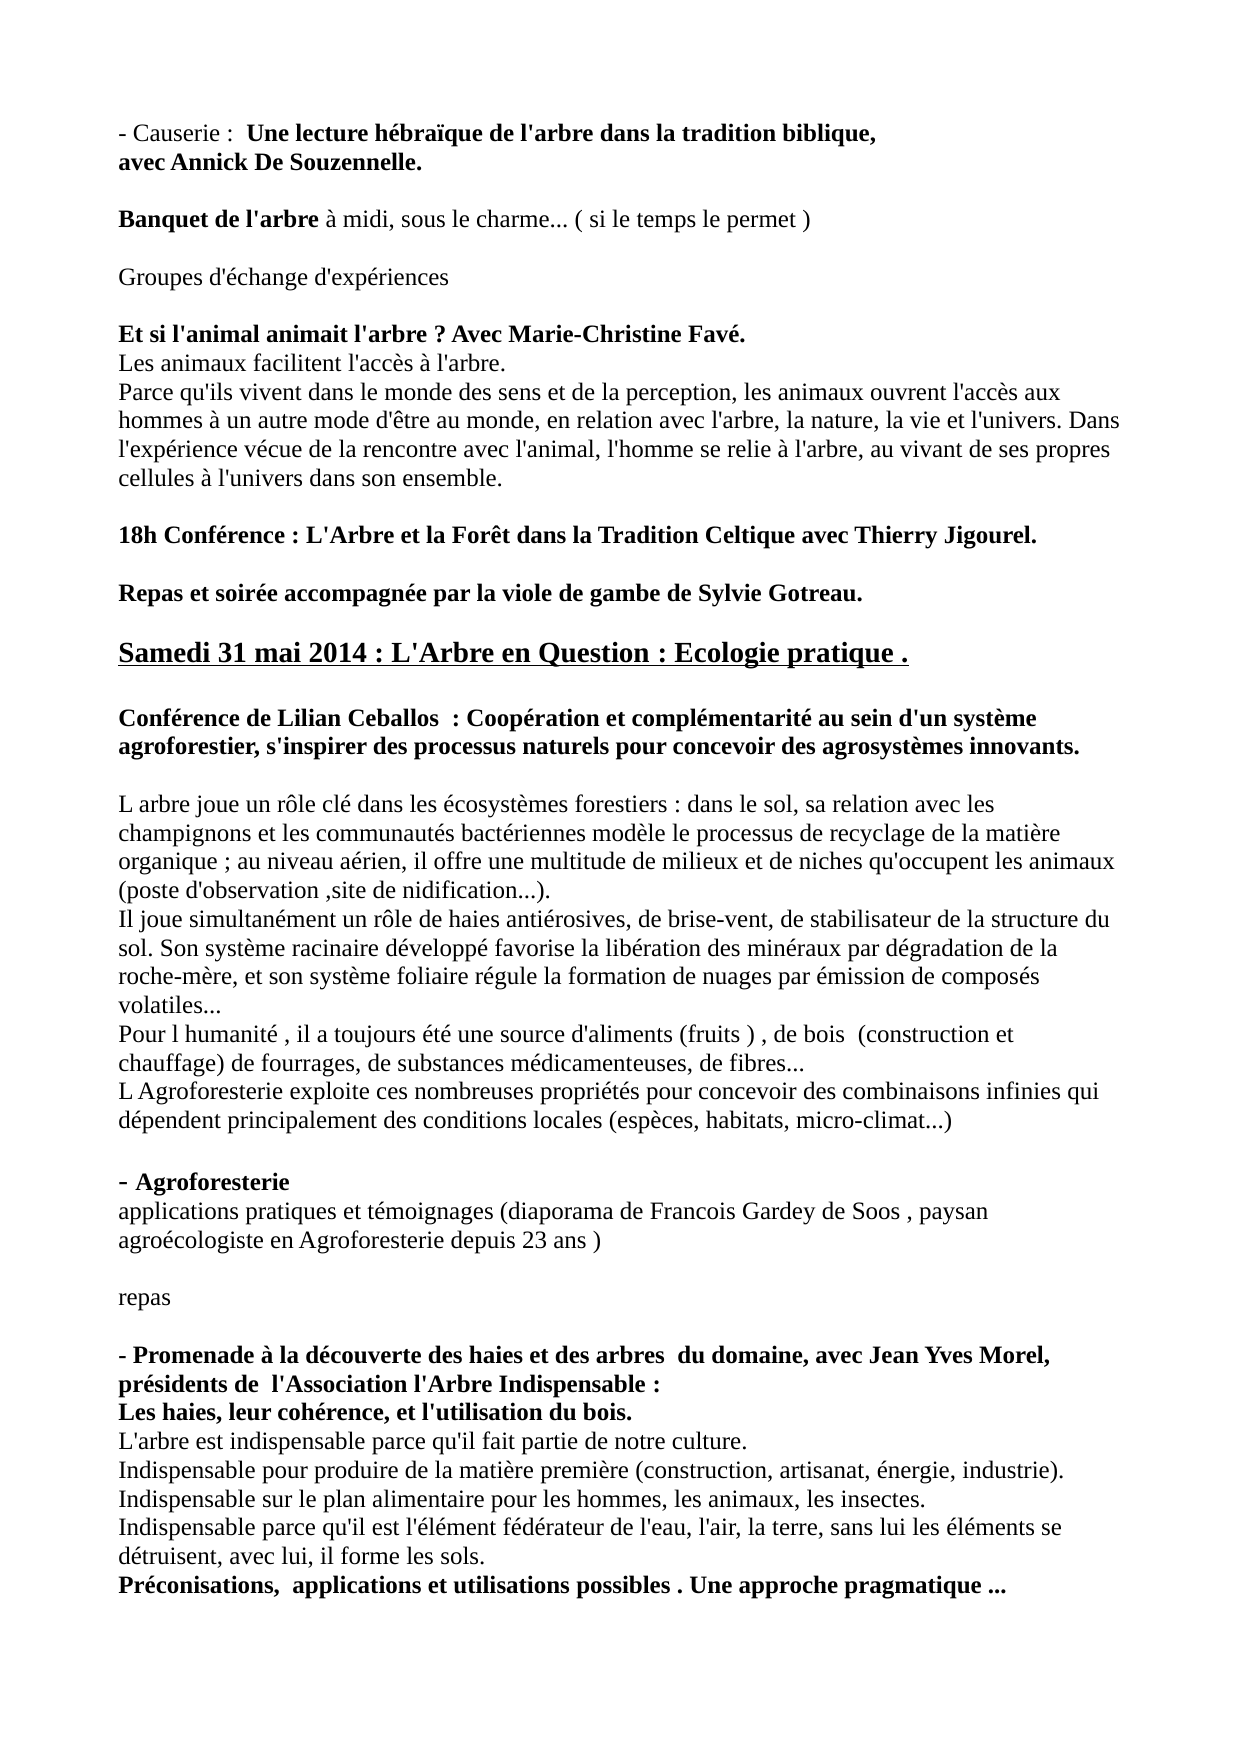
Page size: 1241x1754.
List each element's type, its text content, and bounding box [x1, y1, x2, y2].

text Préconisations, applications et utilisations possibles . Une approche pragmatique ... [118, 1570, 1122, 1599]
text Banquet de l'arbre à midi, sous le charme... ( si le temps le permet ) [118, 204, 1122, 233]
text Indispensable sur le plan alimentaire pour les hommes, les animaux, les insectes. [118, 1484, 1122, 1512]
text Les animaux facilitent l'accès à l'arbre. [118, 348, 1122, 377]
text Repas et soirée accompagnée par la viole de gambe de Sylvie Gotreau. [118, 578, 1122, 607]
text applications pratiques et témoignages (diaporama de Francois Gardey de Soos , paysan agroécologiste en Agroforesterie depuis 23 ans ) [118, 1196, 1122, 1254]
text Conférence de Lilian Ceballos : Coopération et complémentarité au sein d'un système agroforestier, s'inspirer des processus naturels pour concevoir des agrosystèmes innovants. [118, 703, 1122, 760]
text L arbre joue un rôle clé dans les écosystèmes forestiers : dans le sol, sa relation avec les champignons et les communautés bactériennes modèle le processus de recyclage de la matière organique ; au niveau aérien, il offre une multitude de milieux et de niches qu'occupent les animaux (poste d'observation ,site de nidification...). [118, 789, 1122, 904]
text Parce qu'ils vivent dans le monde des sens et de la perception, les animaux ouvrent l'accès aux hommes à un autre mode d'être au monde, en relation avec l'arbre, la nature, la vie et l'univers. Dans l'expérience vécue de la rencontre avec l'animal, l'homme se relie à l'arbre, au vivant de ses propres cellules à l'univers dans son ensemble. [118, 377, 1122, 492]
text Samedi 31 mai 2014 : L'Arbre en Question : Ecologie pratique . [118, 636, 1122, 669]
text Indispensable parce qu'il est l'élément fédérateur de l'eau, l'air, la terre, sans lui les éléments se détruisent, avec lui, il forme les sols. [118, 1512, 1122, 1570]
text 18h Conférence : L'Arbre et la Forêt dans la Tradition Celtique avec Thierry Jigourel. [118, 521, 1122, 549]
text Indispensable pour produire de la matière première (construction, artisanat, énergie, industrie). [118, 1455, 1122, 1484]
text - Promenade à la découverte des haies et des arbres du domaine, avec Jean Yves Morel, présidents de l'Association l'Arbre Indispensable : [118, 1340, 1122, 1397]
text - Causerie : Une lecture hébraïque de l'arbre dans la tradition biblique, [118, 118, 1122, 147]
text Il joue simultanément un rôle de haies antiérosives, de brise-vent, de stabilisateur de la structure du sol. Son système racinaire développé favorise la libération des minéraux par dégradation de la roche-mère, et son système foliaire régule la formation de nuages par émission de composés volatiles... [118, 904, 1122, 1019]
text Pour l humanité , il a toujours été une source d'aliments (fruits ) , de bois (construction et chauffage) de fourrages, de substances médicamenteuses, de fibres... [118, 1019, 1122, 1076]
text avec Annick De Souzennelle. [118, 147, 1122, 176]
text Et si l'animal animait l'arbre ? Avec Marie-Christine Favé. [118, 319, 1122, 348]
text repas [118, 1282, 1122, 1311]
text L'arbre est indispensable parce qu'il fait partie de notre culture. [118, 1426, 1122, 1455]
text - Agroforesterie [118, 1163, 1122, 1196]
text Groupes d'échange d'expériences [118, 262, 1122, 291]
text Les haies, leur cohérence, et l'utilisation du bois. [118, 1397, 1122, 1426]
text L Agroforesterie exploite ces nombreuses propriétés pour concevoir des combinaisons infinies qui dépendent principalement des conditions locales (espèces, habitats, micro-climat...) [118, 1076, 1122, 1134]
